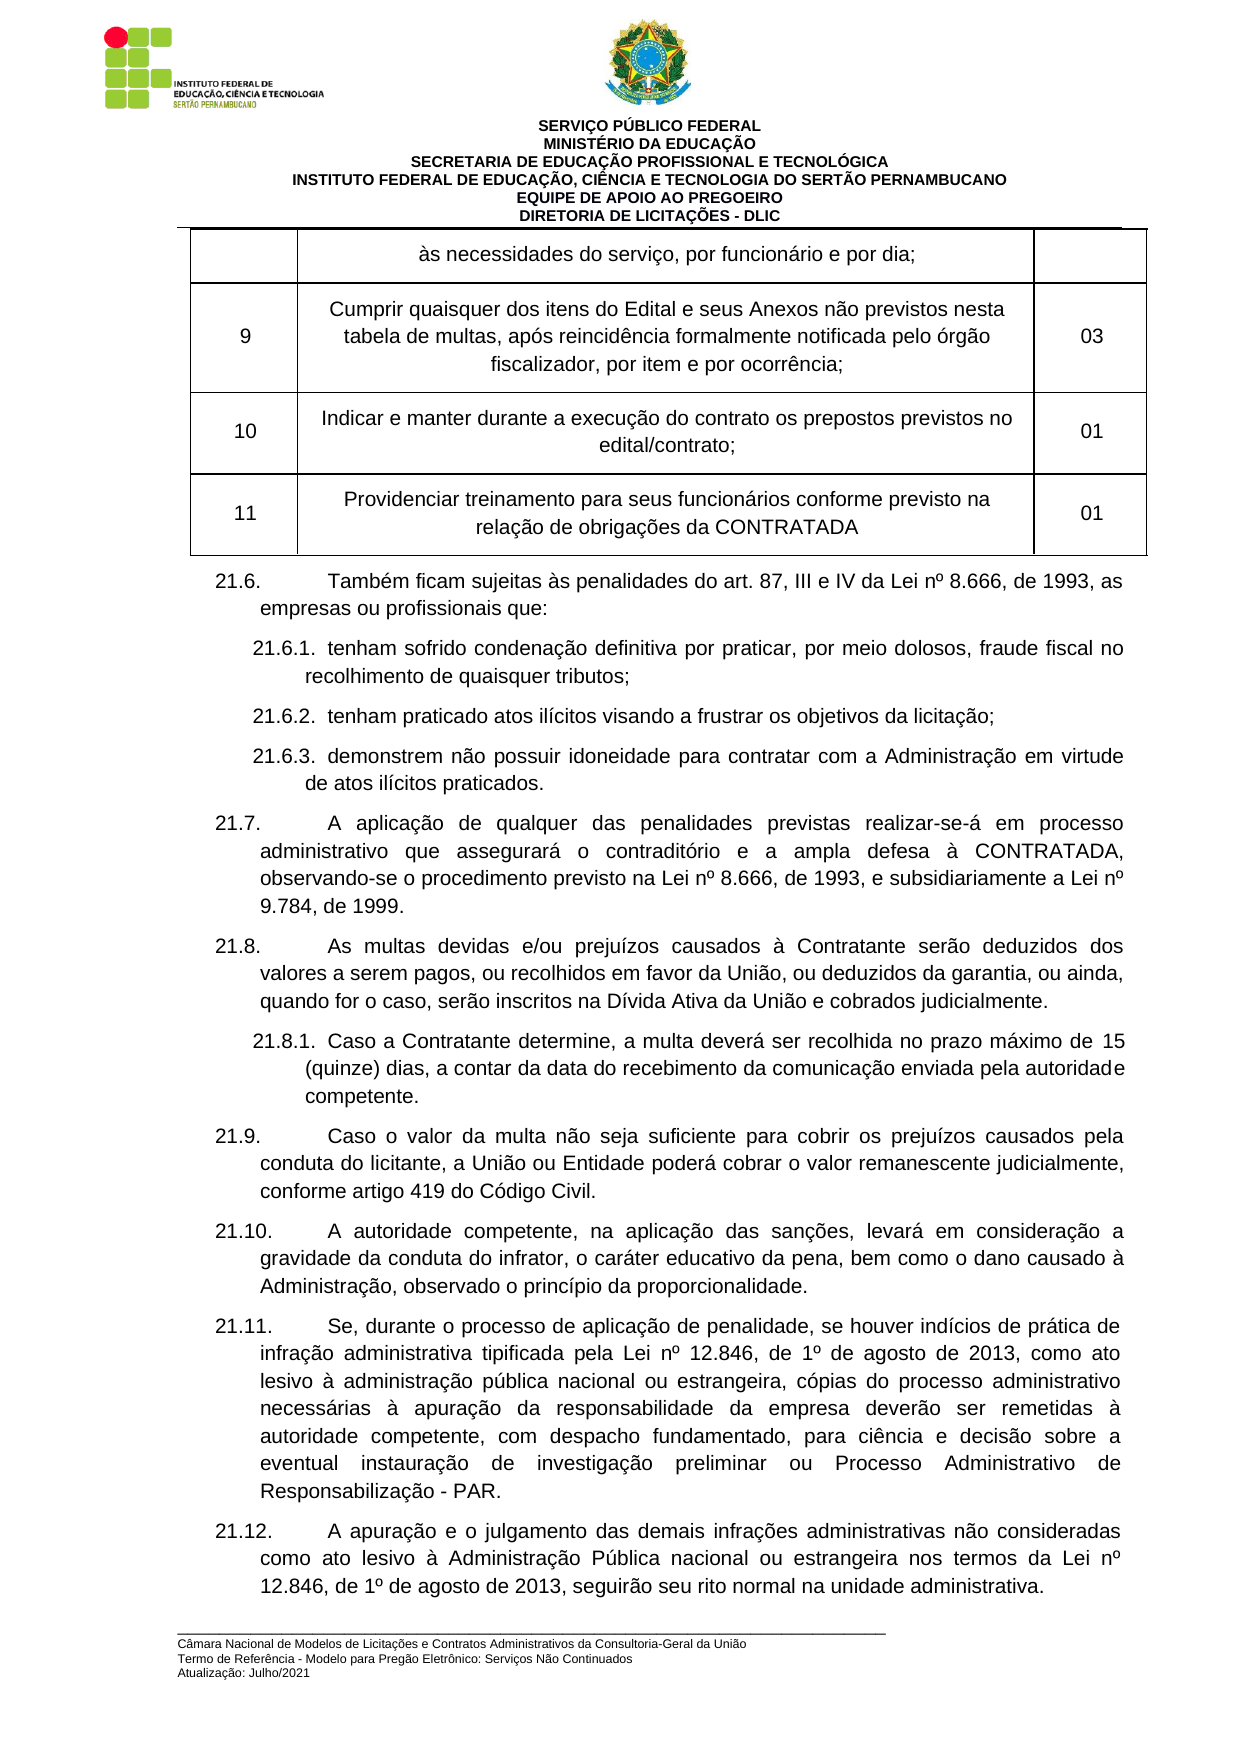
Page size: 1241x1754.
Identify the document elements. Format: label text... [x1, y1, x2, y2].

table_cell Providenciar treinamento para seus funcionários conforme previsto na relação de obrigações da CONTRATADA [298, 475, 1033, 554]
list Caso a Contratante determine, a multa deverá ser recolhida no prazo máximo de 15 (quinze) dias, a contar da data do recebimento da comunicação enviada pela autoridade competente. [252, 1028, 1125, 1107]
picture [604, 19, 692, 105]
table_cell 11 [191, 475, 297, 554]
table_cell Indicar e manter durante a execução do contrato os prepostos previstos no edital/contrato; [298, 393, 1033, 473]
table_cell [191, 230, 297, 282]
list Caso o valor da multa não seja suficiente para cobrir os prejuízos causados pela conduta do licitante, a União ou Entidade poderá cobrar o valor remanescente judicialmente, conforme artigo 419 do Código Civil. [215, 1123, 1125, 1202]
list A apuração e o julgamento das demais infrações administrativas não consideradas como ato lesivo à Administração Pública nacional ou estrangeira nos termos da Lei nº 12.846, de 1º de agosto de 2013, seguirão seu rito normal na unidade administrativa. [215, 1518, 1122, 1597]
list demonstrem não possuir idoneidade para contratar com a Administração em virtude de atos ilícitos praticados. [252, 743, 1125, 795]
list A aplicação de qualquer das penalidades previstas realizar-se-á em processo administrativo que assegurará o contraditório e a ampla defesa à CONTRATADA, observando-se o procedimento previsto na Lei nº 8.666, de 1993, e subsidiariamente a Lei nº 9.784, de 1999. [215, 811, 1125, 917]
table_cell 9 [191, 284, 297, 391]
list A autoridade competente, na aplicação das sanções, levará em consideração a gravidade da conduta do infrator, o caráter educativo da pena, bem como o dano causado à Administração, observado o princípio da proporcionalidade. [215, 1218, 1125, 1297]
list tenham sofrido condenação definitiva por praticar, por meio dolosos, fraude fiscal no recolhimento de quaisquer tributos; [252, 636, 1125, 687]
list As multas devidas e/ou prejuízos causados à Contratante serão deduzidos dos valores a serem pagos, ou recolhidos em favor da União, ou deduzidos da garantia, ou ainda, quando for o caso, serão inscritos na Dívida Ativa da União e cobrados judicialmente. [215, 933, 1125, 1012]
list Também ficam sujeitas às penalidades do art. 87, III e IV da Lei nº 8.666, de 1993, as empresas ou profissionais que: [215, 568, 1125, 620]
picture [96, 24, 331, 113]
table_cell [1035, 230, 1146, 282]
list Se, durante o processo de aplicação de penalidade, se houver indícios de prática de infração administrativa tipificada pela Lei nº 12.846, de 1º de agosto de 2013, como ato lesivo à administração pública nacional ou estrangeira, cópias do processo administrativo necessárias à apuração da responsabilidade da empresa deverão ser remetidas à autoridade competente, com despacho fundamentado, para ciência e decisão sobre a eventual instauração de investigação preliminar ou Processo Administrativo de Responsabilização - PAR. [215, 1313, 1122, 1502]
table_cell 01 [1035, 475, 1146, 554]
table_cell Cumprir quaisquer dos itens do Edital e seus Anexos não previstos nesta tabela de multas, após reincidência formalmente notificada pelo órgão fiscalizador, por item e por ocorrência; [298, 284, 1033, 391]
list tenham praticado atos ilícitos visando a frustrar os objetivos da licitação; [252, 703, 1125, 727]
table_cell 10 [191, 393, 297, 473]
table_cell 01 [1035, 393, 1146, 473]
table_cell às necessidades do serviço, por funcionário e por dia; [298, 230, 1033, 282]
table_cell 03 [1035, 284, 1146, 391]
